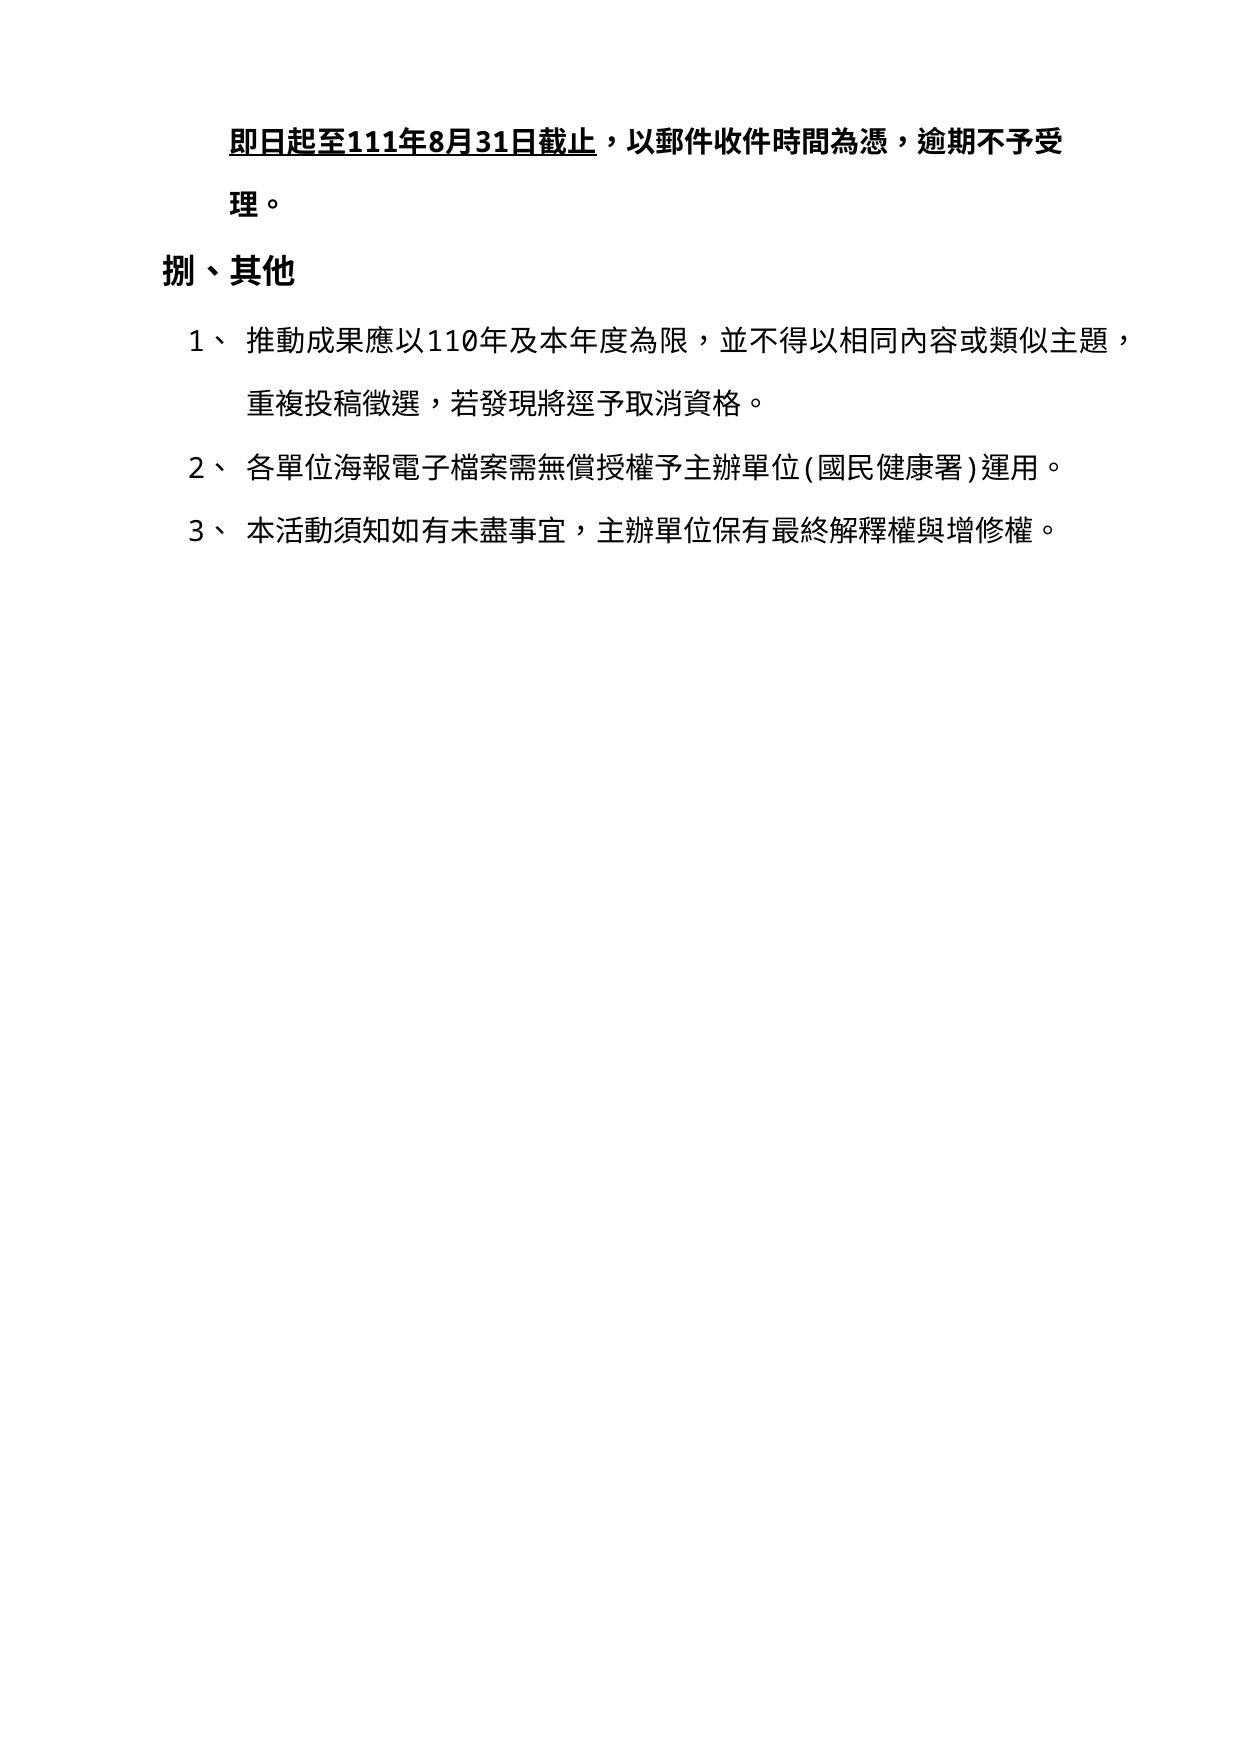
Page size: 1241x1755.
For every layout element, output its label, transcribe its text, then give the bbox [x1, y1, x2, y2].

text 即日起至111年8月31日截止，以郵件收件時間為憑，逾期不予受理。 [229, 118, 1109, 224]
list 推動成果應以110年及本年度為限，並不得以相同內容或類似主題，重複投稿徵選，若發現將逕予取消資格。 [187, 317, 1139, 423]
list 各單位海報電子檔案需無償授權予主辦單位(國民健康署)運用。 [187, 444, 1139, 487]
list 其他 [162, 245, 1109, 293]
list 本活動須知如有未盡事宜，主辦單位保有最終解釋權與增修權。 [187, 508, 1139, 550]
